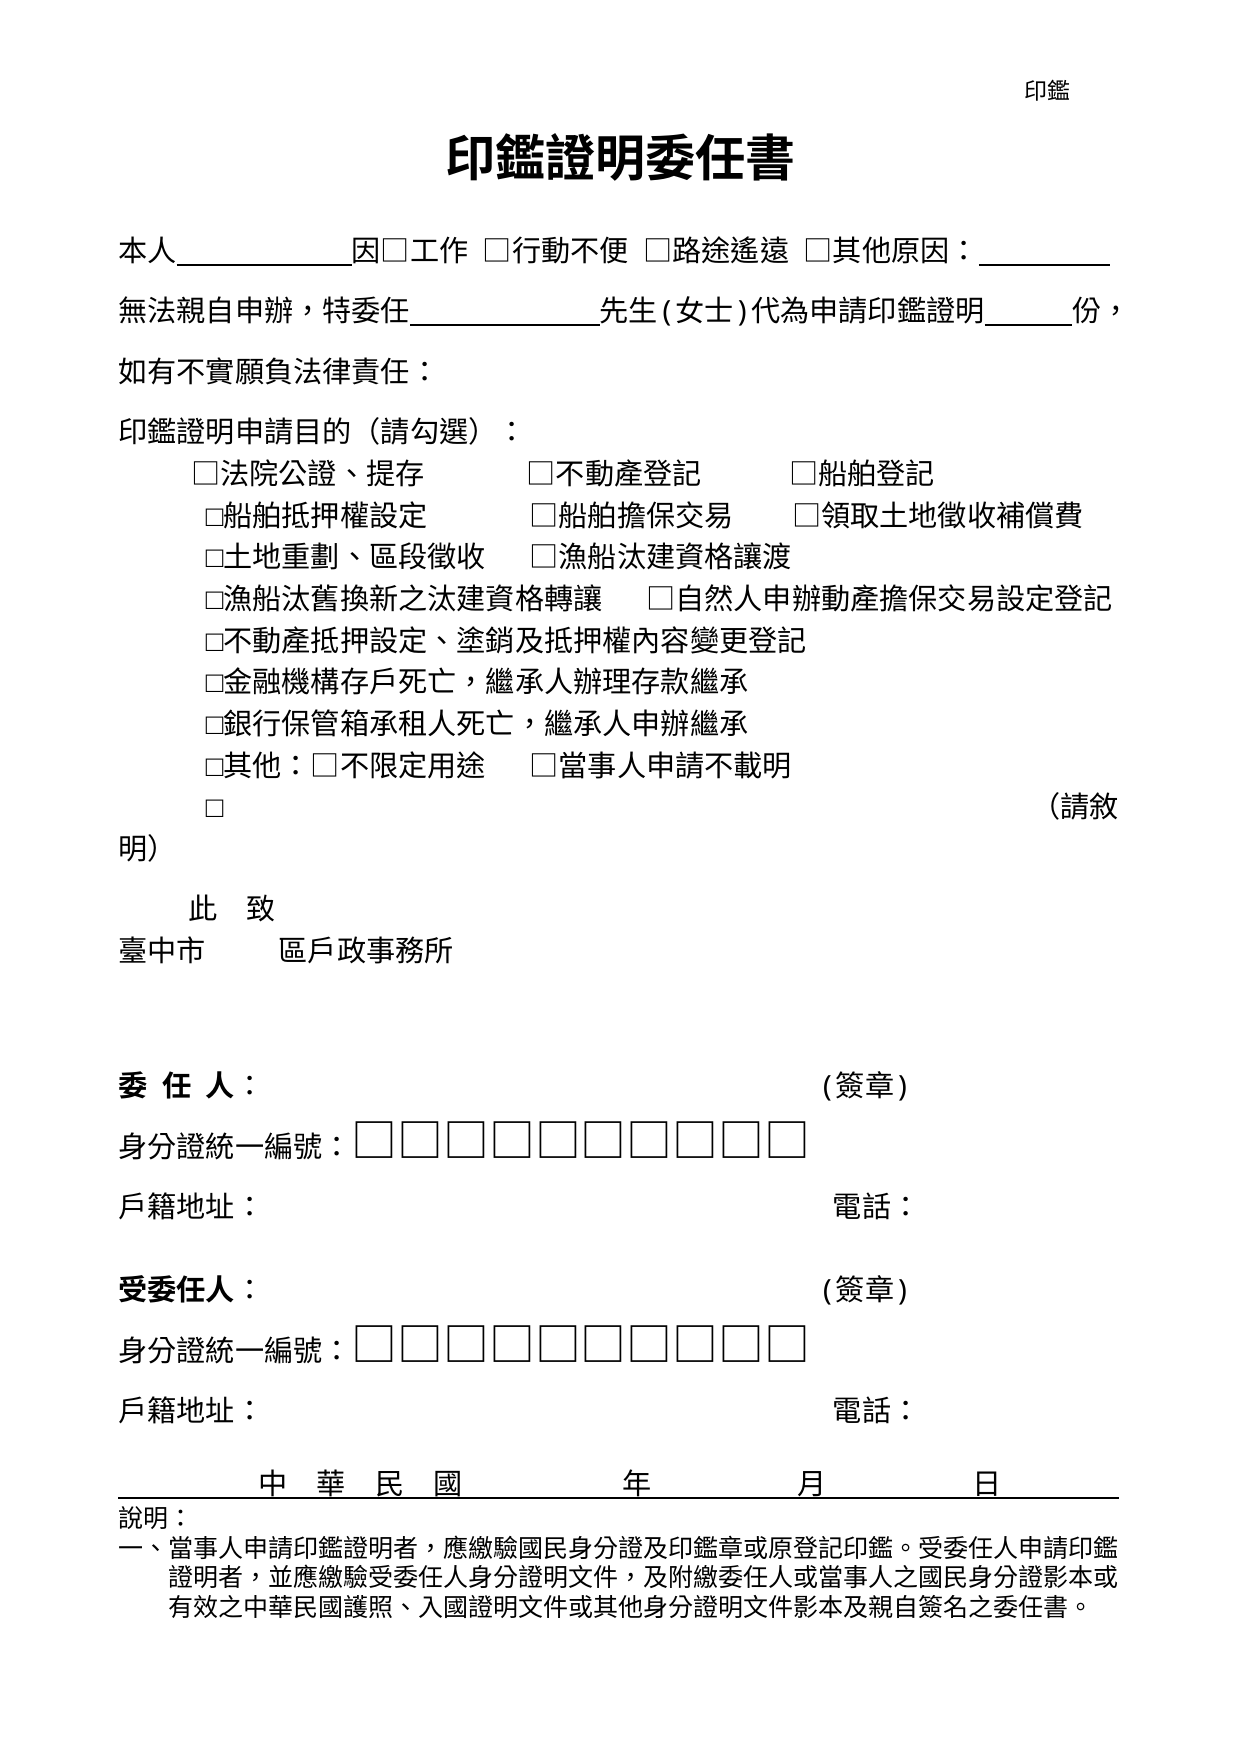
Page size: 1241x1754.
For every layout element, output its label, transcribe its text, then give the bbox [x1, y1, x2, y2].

text 印鑑01 [1024, 72, 1093, 108]
text 臺中市 區戶政事務所 [118, 928, 1122, 970]
text □法院公證、提存 □不動產登記 □船舶登記 [118, 451, 1122, 493]
text □土地重劃、區段徵收 □漁船汰建資格讓渡 [118, 534, 1122, 576]
text 身分證統一編號：□□□□□□□□□□ [118, 1124, 1122, 1166]
text □船舶抵押權設定 □船舶擔保交易 □領取土地徵收補償費 [118, 493, 1122, 534]
text 印鑑證明委任書 [118, 118, 1122, 191]
text 印鑑證明申請目的（請勾選）： [118, 409, 1122, 451]
text 如有不實願負法律責任： [118, 349, 1122, 391]
text □銀行保管箱承租人死亡，繼承人申辦繼承 [118, 701, 1122, 743]
text 一、當事人申請印鑑證明者，應繳驗國民身分證及印鑑章或原登記印鑑。受委任人申請印鑑證明者，並應繳驗受委任人身分證明文件，及附繳委任人或當事人之國民身分證影本或有效之中華民國護照、入國證明文件或其他身分證明文件影本及親自簽名之委任書。 [118, 1534, 1122, 1622]
text 中 華 民 國 年 月 日 [118, 1468, 1122, 1501]
text 說明： [118, 1501, 1122, 1534]
text 無法親自申辦，特委任 先生(女士)代為申請印鑑證明 份， [118, 288, 1122, 330]
text 戶籍地址： 電話： [118, 1184, 1122, 1226]
text □其他：□不限定用途 □當事人申請不載明 [118, 743, 1122, 784]
text □金融機構存戶死亡，繼承人辦理存款繼承 [118, 659, 1122, 701]
text 身分證統一編號：□□□□□□□□□□ [118, 1328, 1122, 1370]
text 受委任人： (簽章) [118, 1263, 1122, 1309]
text □漁船汰舊換新之汰建資格轉讓 □自然人申辦動產擔保交易設定登記 [118, 576, 1122, 618]
text 本人 因□工作 □行動不便 □路途遙遠 □其他原因： [118, 228, 1122, 270]
text 戶籍地址： 電話： [118, 1388, 1122, 1430]
text □ （請敘明） [118, 784, 1122, 868]
text [1009, 65, 1108, 115]
text □不動產抵押設定、塗銷及抵押權內容變更登記 [118, 618, 1122, 659]
text 此 致 [118, 886, 1122, 928]
text 委 任 人： (簽章) [118, 1063, 1122, 1105]
